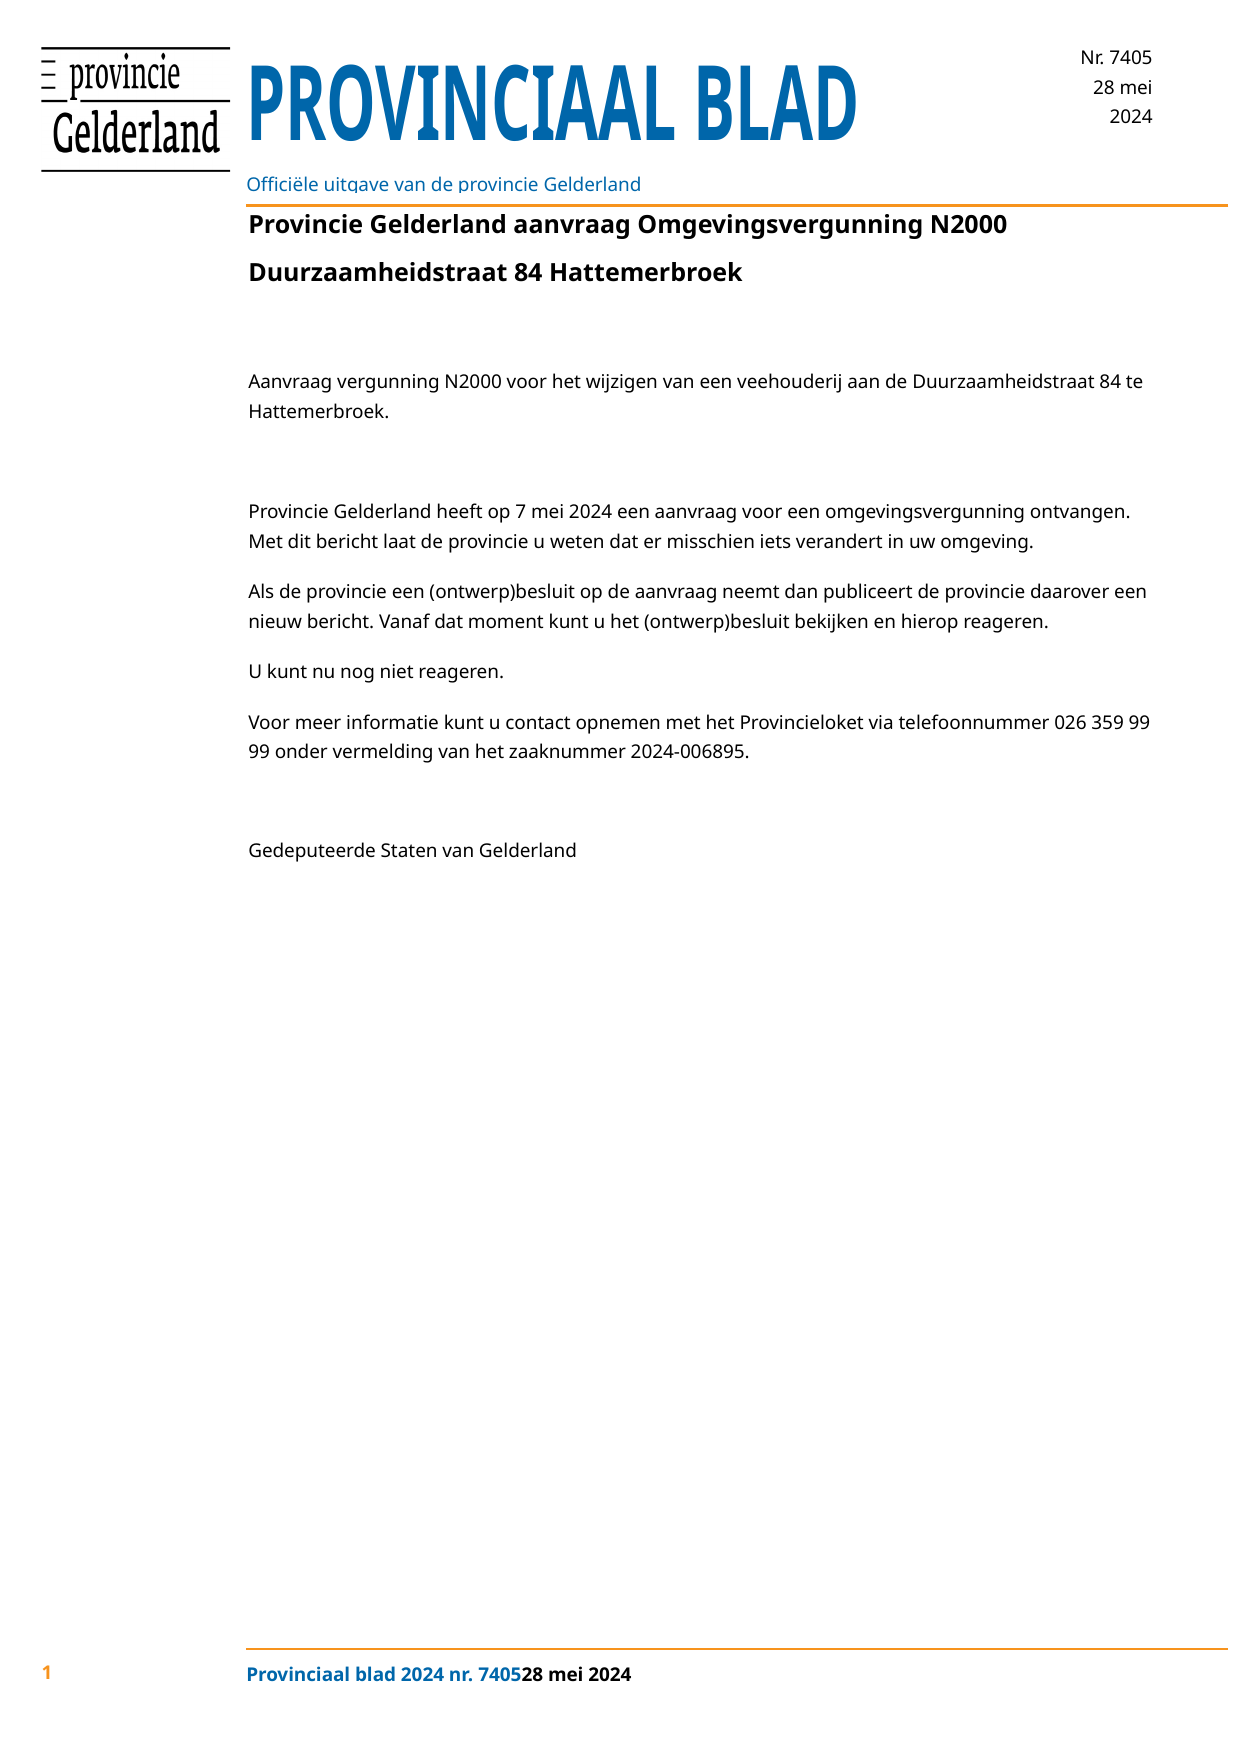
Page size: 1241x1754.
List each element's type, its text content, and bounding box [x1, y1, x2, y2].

text Gedeputeerde Staten van Gelderland [248, 837, 1152, 863]
text Aanvraag vergunning N2000 voor het wijzigen van een veehouderij aan de Duurzaamheidstraat 84 te Hattemerbroek. [248, 368, 1152, 424]
text U kunt nu nog niet reageren. [248, 659, 1152, 684]
text Provincie Gelderland heeft op 7 mei 2024 een aanvraag voor een omgevingsvergunning ontvangen. Met dit bericht laat de provincie u weten dat er misschien iets verandert in uw omgeving. [248, 499, 1152, 554]
picture [41, 47, 231, 172]
text Als de provincie een (ontwerp)besluit op de aanvraag neemt dan publiceert de provincie daarover een nieuw bericht. Vanaf dat moment kunt u het (ontwerp)besluit bekijken en hierop reageren. [248, 579, 1152, 634]
text Voor meer informatie kunt u contact opnemen met het Provincieloket via telefoonnummer 026 359 99 99 onder vermelding van het zaaknummer 2024-006895. [248, 709, 1152, 764]
text Provincie Gelderland aanvraag Omgevingsvergunning N2000 Duurzaamheidstraat 84 Hattemerbroek [248, 207, 1152, 288]
